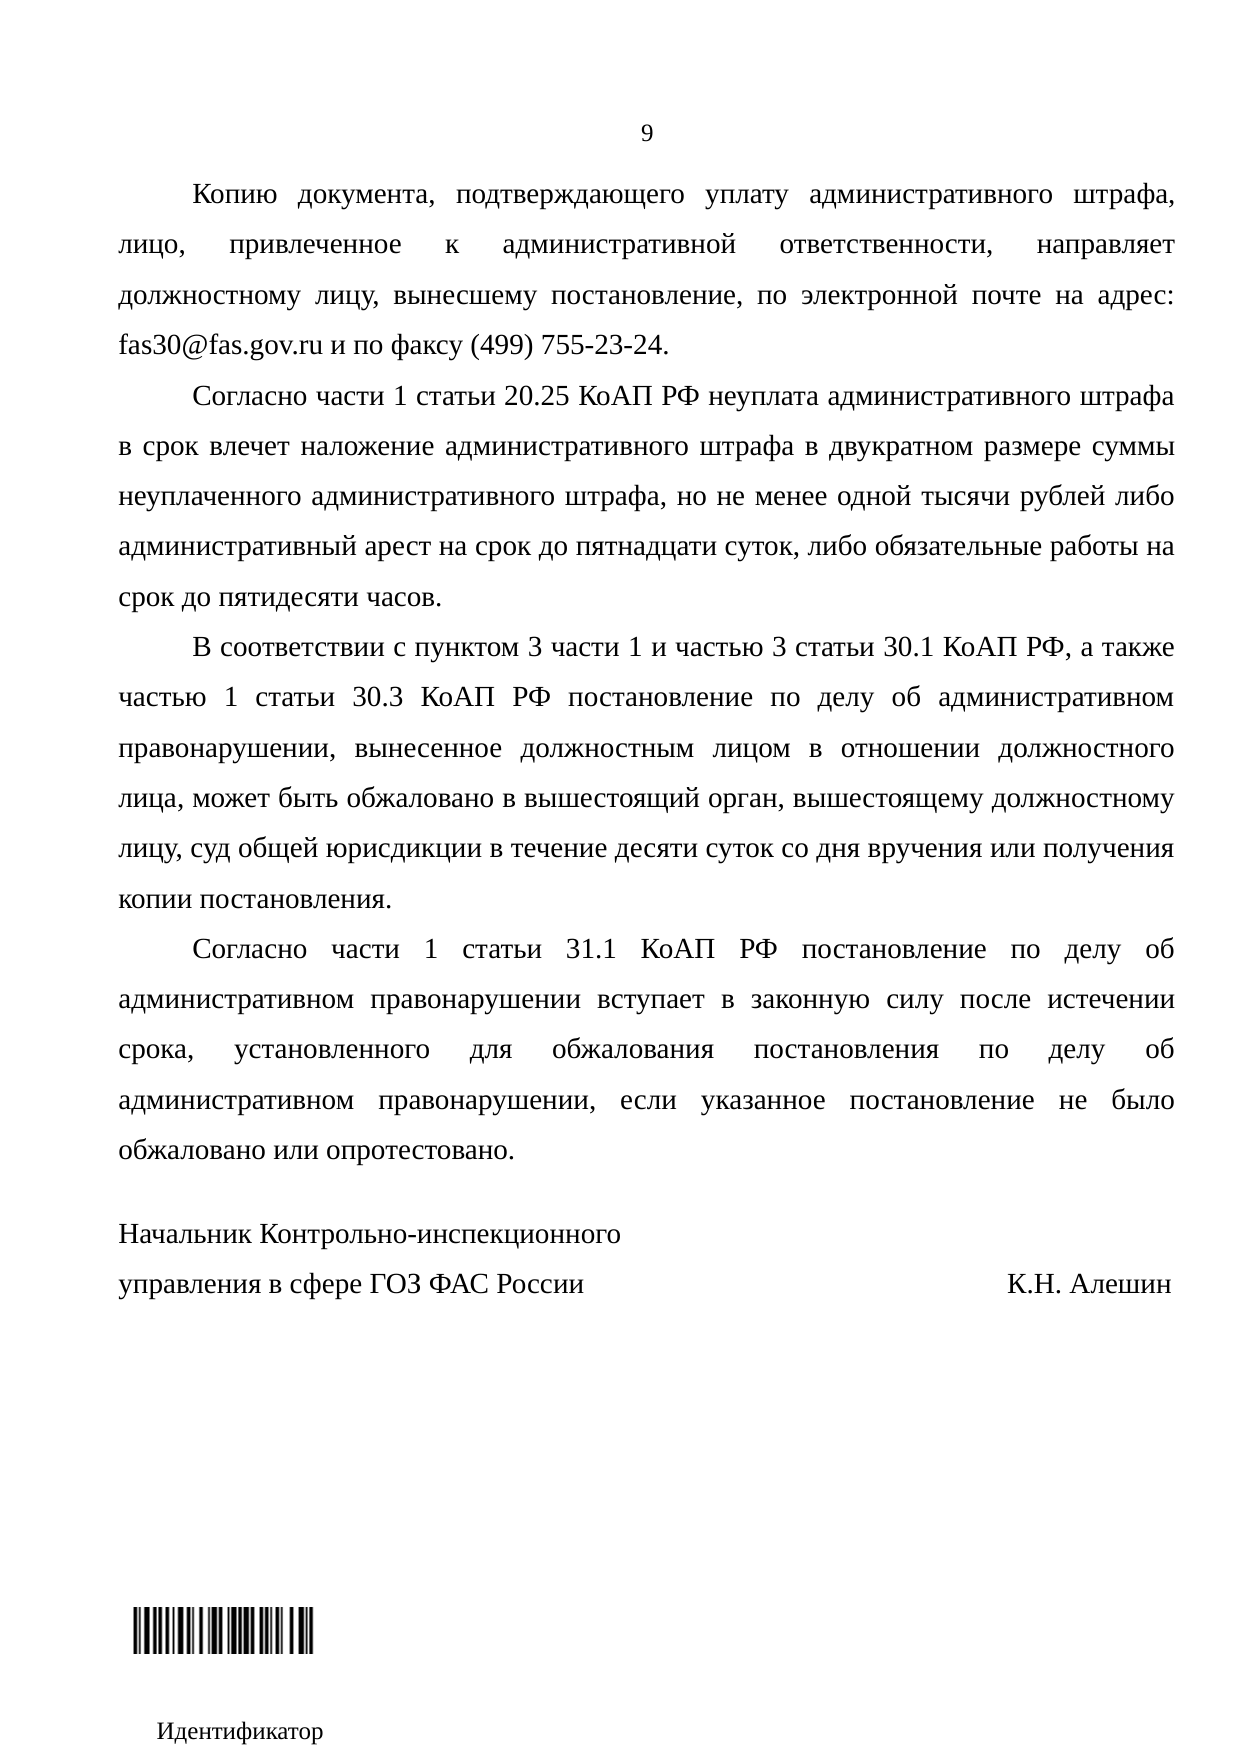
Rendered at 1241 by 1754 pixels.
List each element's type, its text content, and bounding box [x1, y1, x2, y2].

text В соответствии с пунктом 3 части 1 и частью 3 статьи 30.1 КоАП РФ, а также частью 1 статьи 30.3 КоАП РФ постановление по делу об административном правонарушении, вынесенное должностным лицом в отношении должностного лица, может быть обжаловано в вышестоящий орган, вышестоящему должностному лицу, суд общей юрисдикции в течение десяти суток со дня вручения или получения копии постановления. [118, 629, 1176, 914]
text управления в сфере ГОЗ ФАС России К.Н. Алешин [118, 1266, 1176, 1300]
text Копию документа, подтверждающего уплату административного штрафа, лицо, привлеченное к административной ответственности, направляет должностному лицу, вынесшему постановление, по электронной почте на адрес: fas30@fas.gov.ru и по факсу (499) 755-23-24. [118, 176, 1176, 361]
text Начальник Контрольно-инспекционного [118, 1216, 1176, 1250]
picture [118, 1607, 331, 1654]
text Согласно части 1 статьи 31.1 КоАП РФ постановление по делу об административном правонарушении вступает в законную силу после истечении срока, установленного для обжалования постановления по делу об административном правонарушении, если указанное постановление не было обжаловано или опротестовано. [118, 931, 1176, 1166]
text Согласно части 1 статьи 20.25 КоАП РФ неуплата административного штрафа в срок влечет наложение административного штрафа в двукратном размере суммы неуплаченного административного штрафа, но не менее одной тысячи рублей либо административный арест на срок до пятнадцати суток, либо обязательные работы на срок до пятидесяти часов. [118, 378, 1176, 612]
